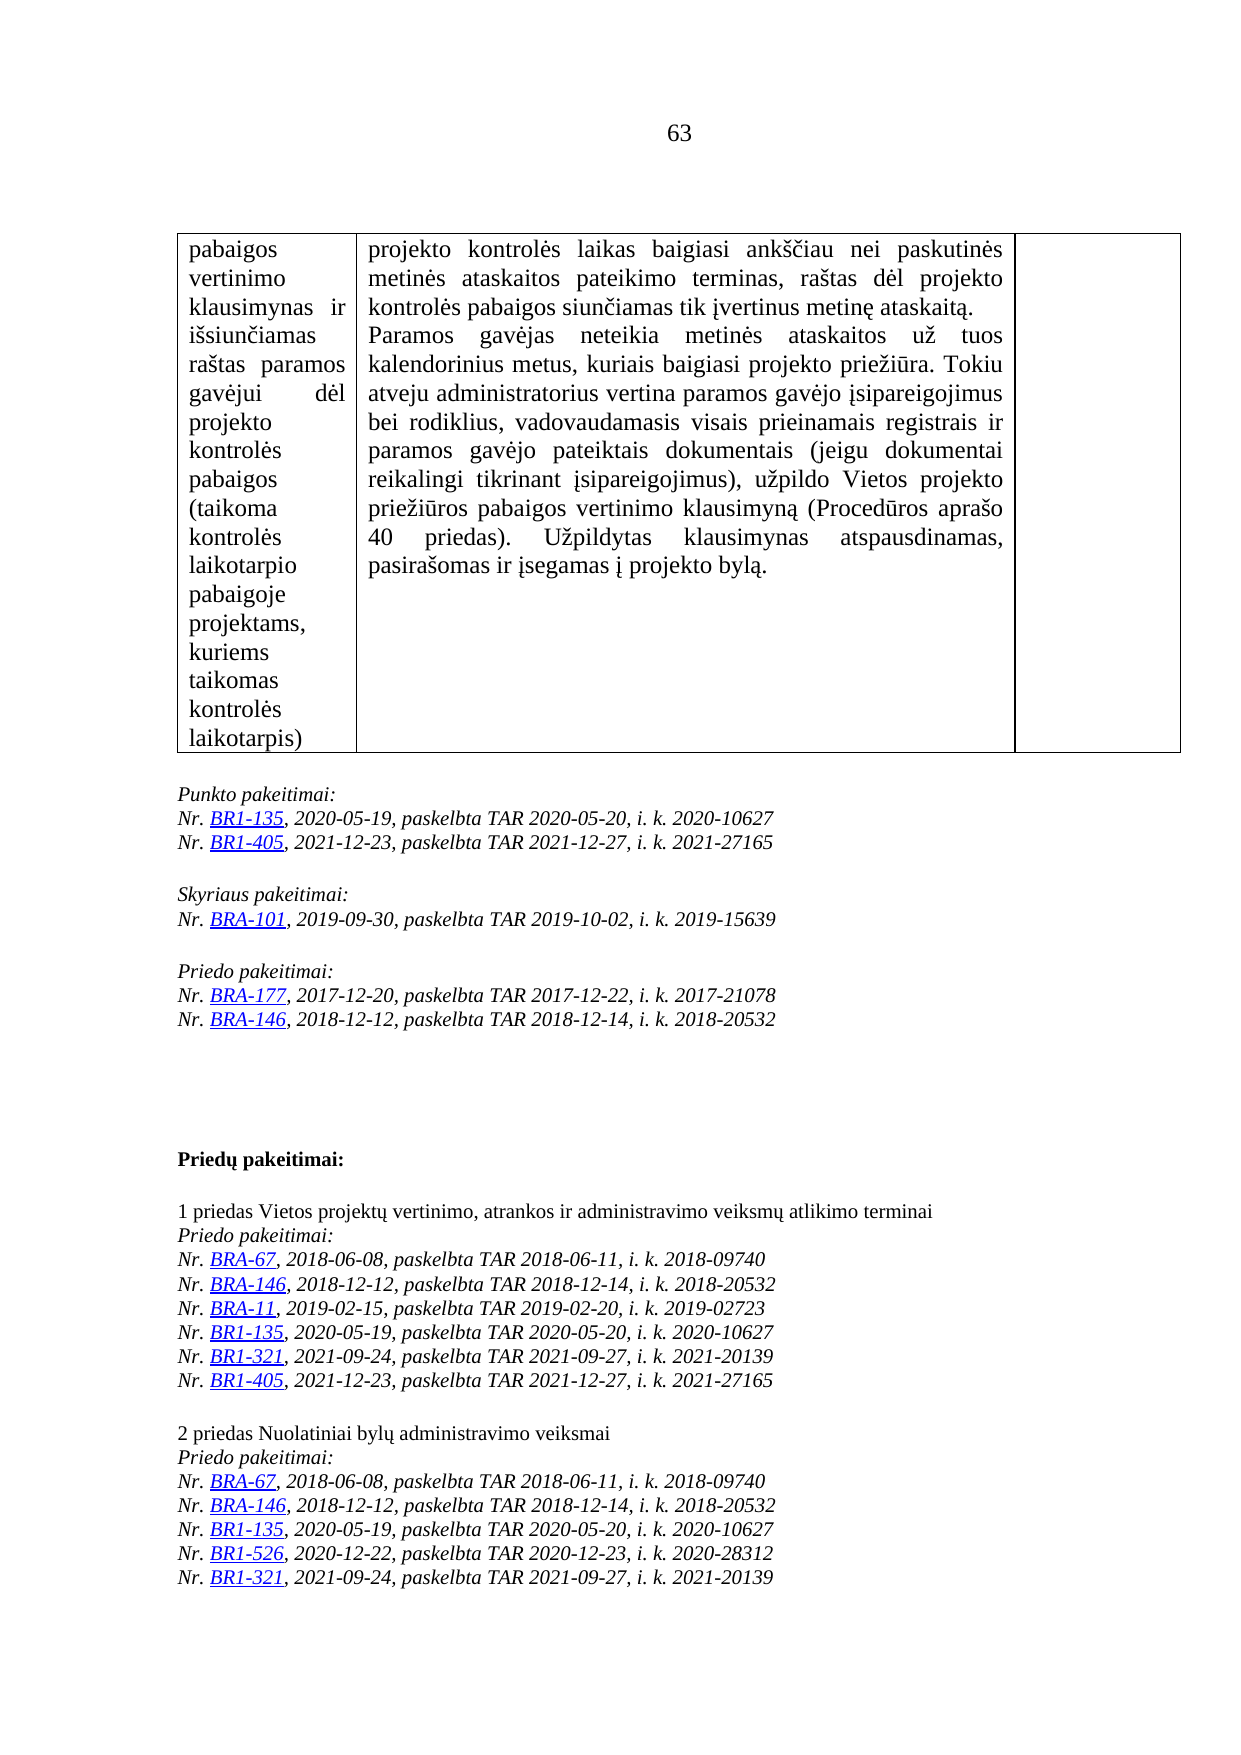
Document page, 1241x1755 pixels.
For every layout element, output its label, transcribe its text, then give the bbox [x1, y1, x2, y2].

text Nr. BR1-321, 2021-09-24, paskelbta TAR 2021-09-27, i. k. 2021-20139 [177, 1344, 1181, 1368]
text Nr. BR1-135, 2020-05-19, paskelbta TAR 2020-05-20, i. k. 2020-10627 [177, 1319, 1181, 1344]
table_cell [1016, 234, 1180, 752]
text Nr. BRA-101, 2019-09-30, paskelbta TAR 2019-10-02, i. k. 2019-15639 [177, 906, 1181, 931]
text Nr. BRA-11, 2019-02-15, paskelbta TAR 2019-02-20, i. k. 2019-02723 [177, 1296, 1181, 1319]
text Priedo pakeitimai: [177, 1444, 1181, 1469]
text Nr. BRA-67, 2018-06-08, paskelbta TAR 2018-06-11, i. k. 2018-09740 [177, 1247, 1181, 1271]
text Priedų pakeitimai: [177, 1146, 1181, 1171]
table_cell pabaigos vertinimo klausimynas ir išsiunčiamas raštas paramos gavėjui dėl projekto kontrolės pabaigos (taikoma kontrolės laikotarpio pabaigoje projektams, kuriems taikomas kontrolės laikotarpis) [178, 234, 356, 752]
text Nr. BR1-135, 2020-05-19, paskelbta TAR 2020-05-20, i. k. 2020-10627 [177, 1517, 1181, 1541]
text Nr. BRA-146, 2018-12-12, paskelbta TAR 2018-12-14, i. k. 2018-20532 [177, 1007, 1181, 1031]
text 1 priedas Vietos projektų vertinimo, atrankos ir administravimo veiksmų atlikimo terminai [177, 1199, 1181, 1223]
text Nr. BRA-177, 2017-12-20, paskelbta TAR 2017-12-22, i. k. 2017-21078 [177, 983, 1181, 1007]
text Nr. BR1-135, 2020-05-19, paskelbta TAR 2020-05-20, i. k. 2020-10627 [177, 806, 1181, 829]
text Skyriaus pakeitimai: [177, 882, 1181, 906]
text Nr. BR1-526, 2020-12-22, paskelbta TAR 2020-12-23, i. k. 2020-28312 [177, 1541, 1181, 1565]
text Nr. BRA-146, 2018-12-12, paskelbta TAR 2018-12-14, i. k. 2018-20532 [177, 1271, 1181, 1296]
text 2 priedas Nuolatiniai bylų administravimo veiksmai [177, 1421, 1181, 1444]
text Nr. BRA-146, 2018-12-12, paskelbta TAR 2018-12-14, i. k. 2018-20532 [177, 1493, 1181, 1517]
text Priedo pakeitimai: [177, 1223, 1181, 1247]
text Priedo pakeitimai: [177, 959, 1181, 983]
text Nr. BR1-405, 2021-12-23, paskelbta TAR 2021-12-27, i. k. 2021-27165 [177, 1368, 1181, 1392]
text Punkto pakeitimai: [177, 781, 1181, 806]
text Nr. BR1-321, 2021-09-24, paskelbta TAR 2021-09-27, i. k. 2021-20139 [177, 1565, 1181, 1589]
table_cell projekto kontrolės laikas baigiasi ankščiau nei paskutinės metinės ataskaitos pateikimo terminas, raštas dėl projekto kontrolės pabaigos siunčiamas tik įvertinus metinę ataskaitą. Paramos gavėjas neteikia metinės ataskaitos už tuos kalendorinius metus, kuriais baigiasi projekto priežiūra. Tokiu atveju administratorius vertina paramos gavėjo įsipareigojimus bei rodiklius, vadovaudamasis visais prieinamais registrais ir paramos gavėjo pateiktais dokumentais (jeigu dokumentai reikalingi tikrinant įsipareigojimus), užpildo Vietos projekto priežiūros pabaigos vertinimo klausimyną (Procedūros aprašo 40 priedas). Užpildytas klausimynas atspausdinamas, pasirašomas ir įsegamas į projekto bylą. [357, 234, 1014, 752]
text Nr. BRA-67, 2018-06-08, paskelbta TAR 2018-06-11, i. k. 2018-09740 [177, 1469, 1181, 1493]
text Nr. BR1-405, 2021-12-23, paskelbta TAR 2021-12-27, i. k. 2021-27165 [177, 829, 1181, 854]
